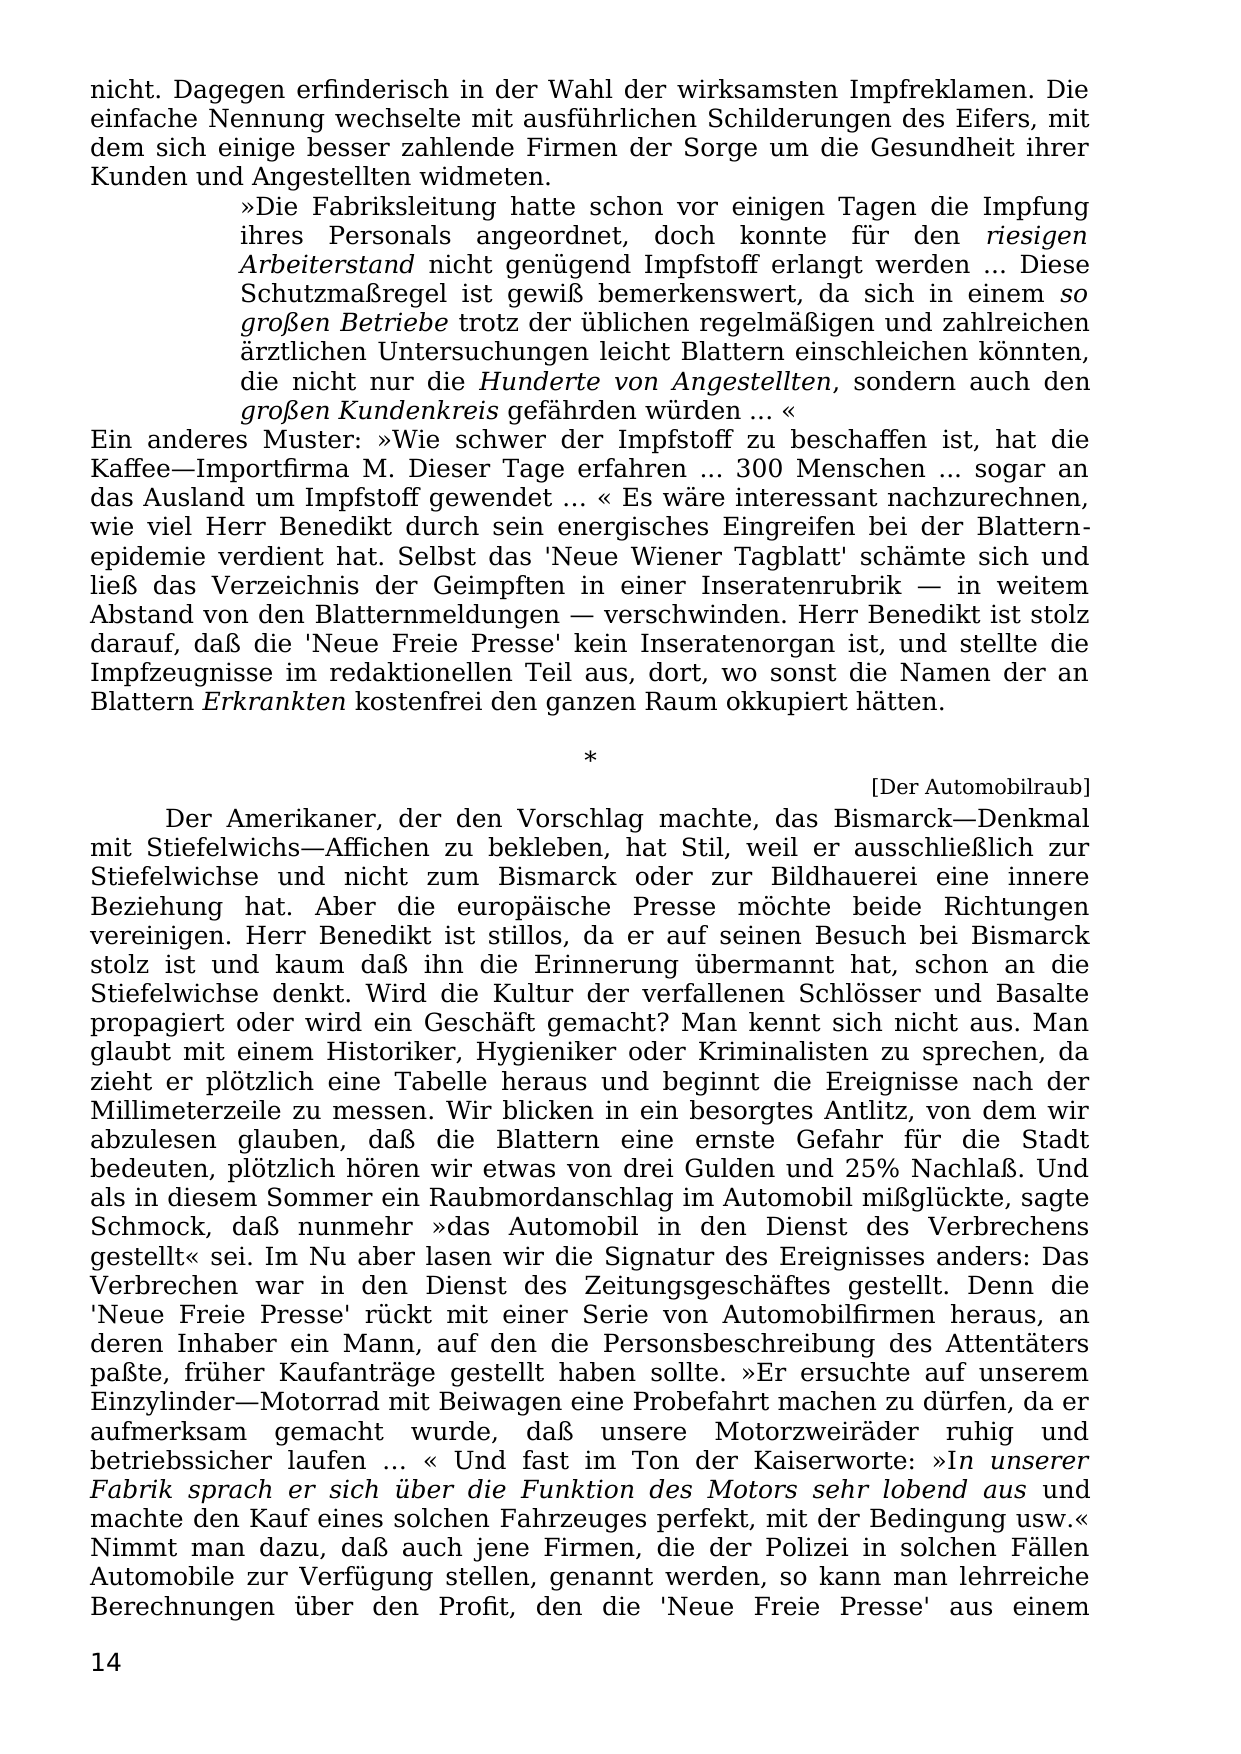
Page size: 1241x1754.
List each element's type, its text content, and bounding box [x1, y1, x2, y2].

text Der Amerikaner, der den Vorschlag machte, das Bismarck—Denkmal mit Stiefelwichs—Affichen zu bekleben, hat Stil, weil er ausschließlich zur Stiefelwichse und nicht zum Bismarck oder zur Bildhauerei eine innere Beziehung hat. Aber die europäische Presse möchte beide Richtungen vereinigen. Herr Benedikt ist stillos, da er auf seinen Besuch bei Bismarck stolz ist und kaum daß ihn die Erinnerung übermannt hat, schon an die Stiefelwichse denkt. Wird die Kultur der verfallenen Schlösser und Basalte propagiert oder wird ein Geschäft gemacht? Man kennt sich nicht aus. Man glaubt mit einem Historiker, Hygieniker oder Kriminalisten zu sprechen, da zieht er plötzlich eine Tabelle heraus und beginnt die Ereignisse nach der Millimeterzeile zu messen. Wir blicken in ein besorgtes Antlitz, von dem wir abzulesen glauben, daß die Blattern eine ernste Gefahr für die Stadt bedeuten, plötzlich hören wir etwas von drei Gulden und 25% Nachlaß. Und als in diesem Sommer ein Raubmordanschlag im Automobil mißglückte, sagte Schmock, daß nunmehr »das Automobil in den Dienst des Verbrechens gestellt« sei. Im Nu aber lasen wir die Signatur des Ereignisses anders: Das Verbrechen war in den Dienst des Zeitungsgeschäftes gestellt. Denn die 'Neue Freie Presse' rückt mit einer Serie von Automobilfirmen heraus, an deren Inhaber ein Mann, auf den die Personsbeschreibung des Attentäters paßte, früher Kaufanträge gestellt haben sollte. »Er ersuchte auf unserem Einzylinder—Motorrad mit Beiwagen eine Probefahrt machen zu dürfen, da er aufmerksam gemacht wurde, daß unsere Motorzweiräder ruhig und betriebssicher laufen … « Und fast im Ton der Kaiserworte: »In unserer Fabrik sprach er sich über die Funktion des Motors sehr lobend aus und machte den Kauf eines solchen Fahrzeuges perfekt, mit der Bedingung usw.« Nimmt man dazu, daß auch jene Firmen, die der Polizei in solchen Fällen Automobile zur Verfügung stellen, genannt werden, so kann man lehrreiche Berechnungen über den Profit, den die 'Neue Freie Presse' aus einem [90, 799, 1091, 1621]
text * [90, 746, 1091, 775]
text »Die Fabriksleitung hatte schon vor einigen Tagen die Impfung ihres Personals angeordnet, doch konnte für den riesigen Arbeiterstand nicht genügend Impfstoff erlangt werden ... Diese Schutzmaßregel ist gewiß bemerkenswert, da sich in einem so großen Betriebe trotz der üblichen regelmäßigen und zahlreichen ärztlichen Untersuchungen leicht Blattern einschleichen könnten, die nicht nur die Hunderte von Angestellten, sondern auch den großen Kundenkreis gefährden würden ... « [240, 192, 1091, 425]
text Ein anderes Muster: »Wie schwer der Impfstoff zu beschaffen ist, hat die Kaffee—Importfirma M. Dieser Tage erfahren ... 300 Menschen ... sogar an das Ausland um Impfstoff gewendet … « Es wäre interessant nachzurechnen, wie viel Herr Benedikt durch sein energisches Eingreifen bei der Blattern­epidemie verdient hat. Selbst das 'Neue Wiener Tagblatt' schämte sich und ließ das Verzeichnis der Geimpften in einer Inseratenrubrik — in weitem Abstand von den Blatternmeldungen — verschwinden. Herr Benedikt ist stolz darauf, daß die 'Neue Freie Presse' kein Inseratenorgan ist, und stellte die Impfzeugnisse im redaktionellen Teil aus, dort, wo sonst die Namen der an Blattern Erkrankten kostenfrei den ganzen Raum okkupiert hätten. [90, 425, 1091, 717]
text nicht. Dagegen erfinderisch in der Wahl der wirksamsten Impfreklamen. Die einfache Nennung wechselte mit ausführlichen Schilderungen des Eifers, mit dem sich einige besser zahlende Firmen der Sorge um die Gesundheit ihrer Kunden und Angestellten widmeten. [90, 75, 1091, 192]
text [Der Automobilraub] [90, 775, 1091, 799]
